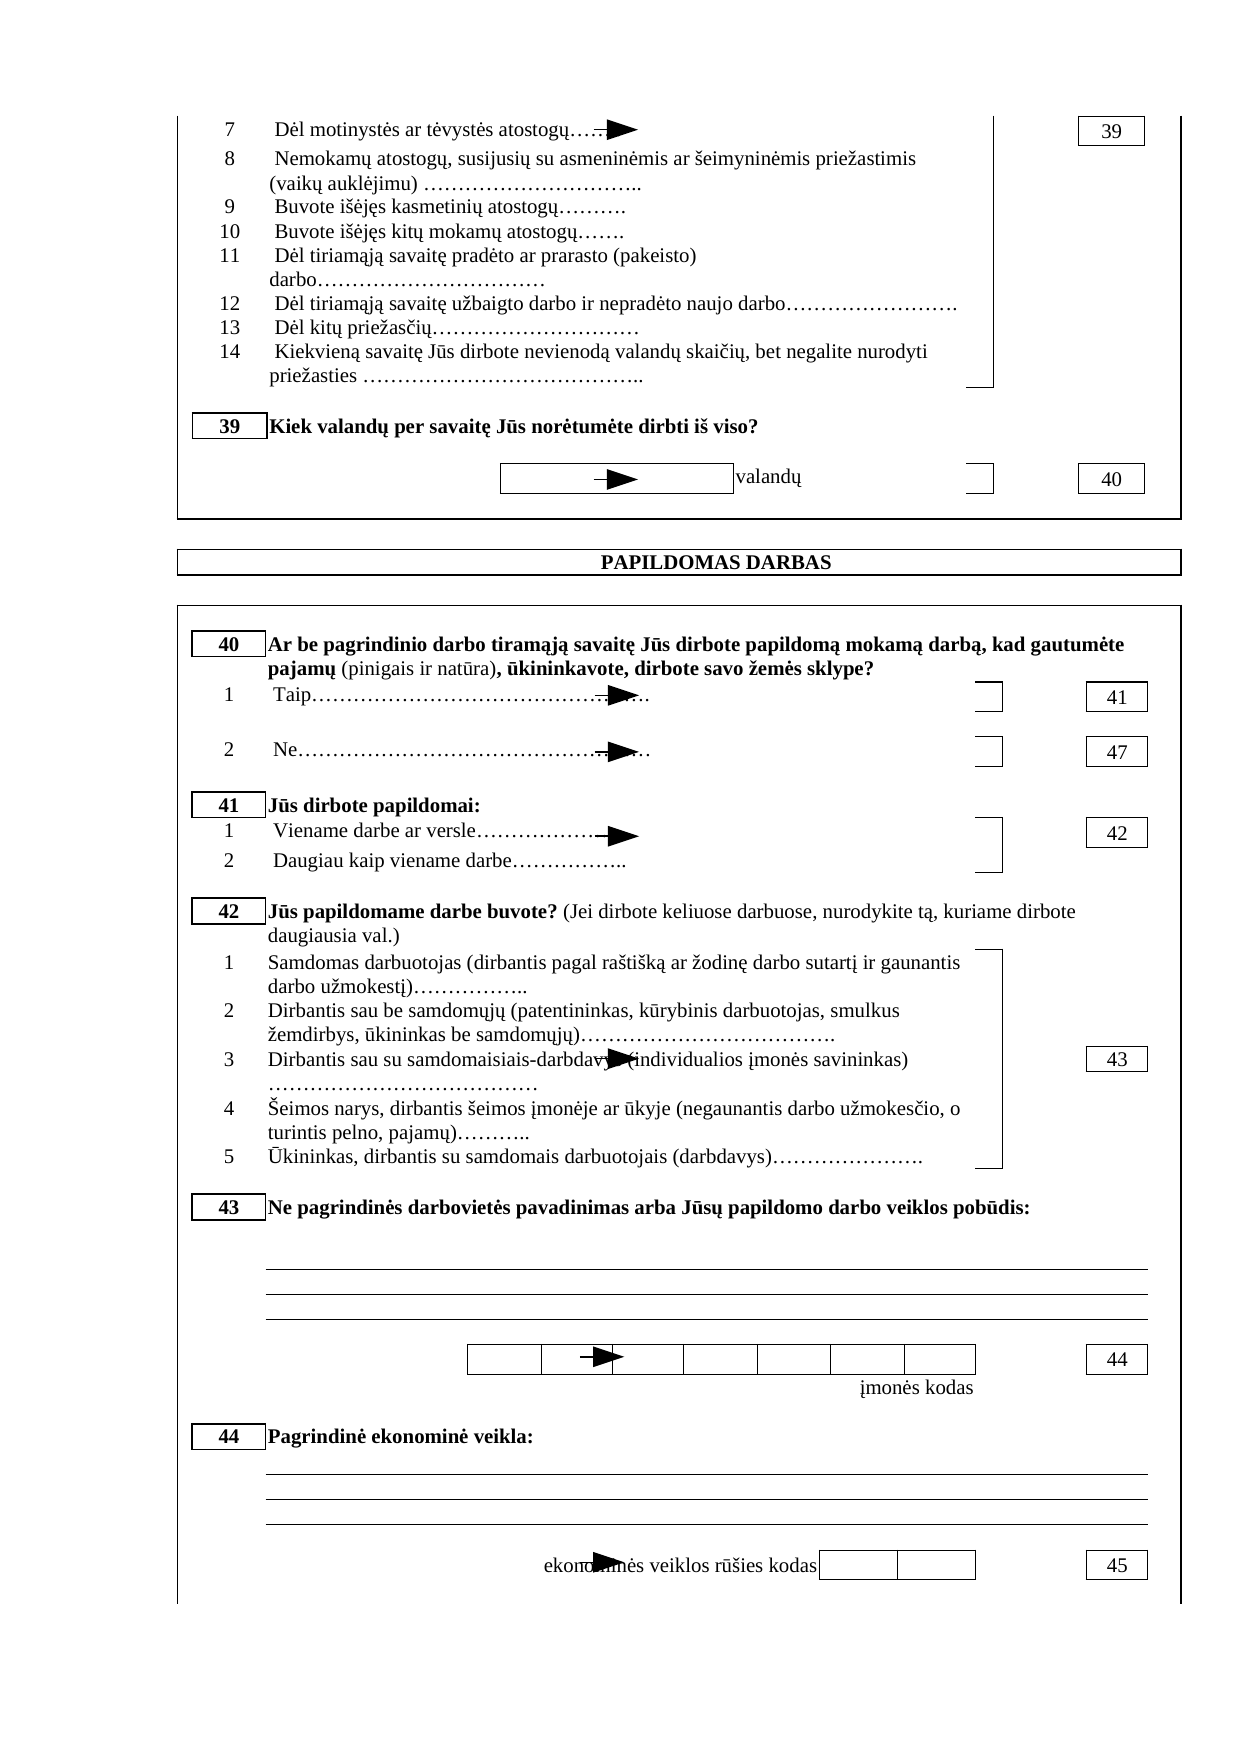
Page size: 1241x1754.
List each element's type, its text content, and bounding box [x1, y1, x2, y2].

table_cell Pagrindinė ekonominė veikla: [266, 1423, 975, 1448]
table_cell [178, 766, 192, 791]
table_header [266, 606, 975, 630]
table_cell 12 [192, 291, 267, 315]
table_cell [266, 1295, 1148, 1319]
table_cell [1029, 1550, 1086, 1579]
table_cell [178, 897, 192, 948]
table_cell 8 [192, 145, 267, 194]
table_cell [975, 818, 1002, 847]
table_cell [192, 1399, 266, 1423]
table_cell [178, 1499, 192, 1524]
table_cell 13 [192, 315, 267, 339]
table_cell [994, 291, 1020, 315]
table_cell [976, 1550, 1029, 1579]
table_cell [1020, 339, 1078, 387]
table_cell [178, 847, 192, 872]
table_cell [1003, 1144, 1034, 1168]
table_cell [192, 657, 266, 681]
table_cell [178, 872, 192, 897]
table_cell 2 [192, 736, 266, 766]
table_cell [966, 145, 993, 194]
table_cell [1020, 145, 1078, 194]
table_cell [178, 195, 192, 218]
table_cell [1029, 1320, 1086, 1344]
table_cell [966, 219, 993, 243]
table_cell [1148, 949, 1180, 998]
table_cell [178, 681, 192, 711]
table_cell [178, 339, 192, 387]
table_cell [178, 998, 192, 1046]
table_cell [1148, 1499, 1180, 1524]
table_cell [1148, 897, 1180, 948]
table_cell [178, 1096, 192, 1144]
table_cell [542, 1345, 612, 1374]
table_cell [178, 630, 192, 681]
table_cell [192, 1550, 266, 1579]
table_cell Kiek valandų per savaitę Jūs norėtumėte dirbti iš viso? [267, 412, 966, 463]
table_cell [192, 925, 266, 948]
table_cell [266, 1449, 1148, 1474]
table_cell 9 [192, 195, 267, 218]
table_cell Jūs dirbote papildomai: [266, 791, 975, 817]
table_cell [975, 998, 1002, 1046]
table_cell Ūkininkas, dirbantis su samdomais darbuotojais (darbdavys)…………………. [266, 1144, 975, 1168]
table_cell [1144, 493, 1180, 518]
table_cell [178, 1474, 192, 1499]
table_cell 39 [193, 414, 266, 438]
table_cell [975, 872, 1029, 897]
table_cell [1020, 412, 1078, 463]
table_cell Samdomas darbuotojas (dirbantis pagal raštišką ar žodinę darbo sutartį ir gaunantis darbo užmokestį)…………….. [266, 949, 975, 998]
table_cell [1029, 872, 1086, 897]
table_cell Dirbantis sau su samdomaisiais-darbdavys (individualios įmonės savininkas)………………………………… [266, 1046, 975, 1096]
table_cell [1003, 998, 1034, 1046]
table_cell 45 [1087, 1551, 1147, 1579]
table_cell [1020, 387, 1078, 412]
table_cell Dėl motinystės ar tėvystės atostogų…….. [267, 116, 966, 145]
table_cell [966, 493, 1020, 518]
table_cell Jūs papildomame darbe buvote? (Jei dirbote keliuose darbuose, nurodykite tą, kuriame dirbote daugiausia val.) [266, 897, 1148, 948]
table_cell [178, 1319, 192, 1344]
table_cell [975, 1579, 1029, 1604]
table_cell [1020, 116, 1078, 145]
table_cell [1148, 1096, 1180, 1144]
table_cell [1034, 1046, 1086, 1096]
table_cell Dirbantis sau be samdomųjų (patentininkas, kūrybinis darbuotojas, smulkus žemdirbys, ūkininkas be samdomųjų)………………………………. [266, 998, 975, 1046]
table_header [1029, 606, 1086, 630]
table_cell [192, 1499, 266, 1524]
table_cell 44 [1087, 1345, 1147, 1374]
table_cell [178, 1374, 192, 1399]
table_cell [1086, 1423, 1148, 1448]
table_cell [1086, 1168, 1148, 1193]
table_cell [1144, 339, 1180, 387]
table_cell 41 [1087, 683, 1147, 711]
table_cell [1148, 736, 1180, 766]
table_cell Buvote išėjęs kitų mokamų atostogų……. [267, 219, 966, 243]
table_cell [1020, 195, 1078, 218]
table_cell [1148, 1449, 1180, 1474]
table_cell [1148, 1245, 1180, 1269]
table_cell [1148, 1269, 1180, 1294]
table_cell [1003, 681, 1029, 711]
table_cell [1079, 412, 1144, 463]
table_cell [1148, 1344, 1180, 1374]
table_cell [1020, 493, 1078, 518]
table_cell [178, 1193, 192, 1244]
table_cell [266, 711, 975, 736]
table_cell [1148, 681, 1180, 711]
table_cell [192, 1474, 266, 1499]
table_cell [1029, 817, 1086, 847]
table_cell Ne pagrindinės darbovietės pavadinimas arba Jūsų papildomo darbo veiklos pobūdis: [266, 1193, 1148, 1244]
table_cell [1086, 1525, 1148, 1549]
table_cell [1029, 711, 1086, 736]
table_cell [1144, 387, 1180, 412]
table_cell [1079, 243, 1144, 291]
table_cell [1029, 1525, 1086, 1549]
table_cell [1029, 1423, 1086, 1448]
table_cell [975, 1046, 1002, 1096]
table_cell [994, 315, 1020, 339]
table_header [975, 606, 1029, 630]
table_cell [178, 463, 192, 493]
table_cell [994, 145, 1020, 194]
table_cell [1145, 463, 1180, 493]
table_cell [1086, 791, 1148, 817]
table_cell [1148, 1168, 1180, 1193]
table_cell [975, 1399, 1029, 1423]
table_header [192, 606, 266, 630]
table_cell [1148, 1399, 1180, 1423]
table_cell [1086, 1144, 1148, 1168]
table_cell [178, 493, 192, 518]
table_cell [1144, 291, 1180, 315]
table_cell [178, 1144, 192, 1168]
table_cell Kiekvieną savaitę Jūs dirbote nevienodą valandų skaičių, bet negalite nurodyti priežasties ………………………………….. [267, 339, 966, 387]
table_cell [1029, 736, 1086, 766]
table_cell [192, 463, 267, 493]
table_cell [1079, 387, 1144, 412]
table_cell [1148, 1144, 1180, 1168]
table_cell [966, 339, 993, 387]
table_cell [267, 387, 966, 412]
table_cell [1148, 1374, 1180, 1399]
table_cell [178, 291, 192, 315]
table_cell [1086, 1375, 1148, 1399]
table_header PAPILDOMAS DARBAS [178, 550, 1180, 574]
table_cell [1148, 1423, 1180, 1448]
table_cell [178, 219, 192, 243]
table_cell [1086, 1580, 1148, 1604]
table_cell [1079, 339, 1144, 387]
table_cell [1148, 998, 1180, 1046]
table_cell [1079, 291, 1144, 315]
table_cell 3 [192, 1046, 266, 1096]
table_cell 40 [193, 632, 265, 656]
table_cell [994, 339, 1020, 387]
table_cell 40 [1079, 464, 1144, 493]
table_cell [1003, 847, 1029, 872]
table_cell [975, 1144, 1002, 1168]
table_cell [1148, 791, 1180, 817]
table_cell [994, 219, 1020, 243]
table_cell [178, 1449, 192, 1474]
table_cell [1003, 817, 1029, 847]
table_cell [178, 412, 192, 463]
table_cell [966, 412, 1020, 463]
table_cell [1029, 1344, 1086, 1374]
table_cell [994, 195, 1020, 218]
table_cell [266, 1168, 975, 1193]
table_cell 43 [193, 1195, 265, 1219]
table_cell [1086, 1072, 1148, 1096]
table_cell [1029, 1374, 1086, 1399]
table_cell [266, 872, 975, 897]
table_cell [178, 791, 191, 817]
table_cell [501, 464, 733, 493]
table_cell [831, 1345, 904, 1374]
table_cell [1145, 116, 1180, 145]
table_header [178, 606, 192, 630]
table_cell [192, 1344, 266, 1374]
table_cell [1086, 998, 1148, 1046]
table_cell [1144, 243, 1180, 291]
table_cell 47 [1087, 737, 1147, 766]
table_cell [178, 1344, 192, 1374]
table_cell [1086, 848, 1148, 872]
table_cell [975, 1525, 1029, 1549]
table_cell [1148, 630, 1180, 681]
table_cell [905, 1345, 975, 1374]
table_cell [1029, 681, 1086, 711]
table_cell [994, 116, 1020, 145]
table_cell [684, 1345, 757, 1374]
table_cell [975, 711, 1029, 736]
table_cell [1029, 766, 1086, 791]
table_cell [994, 463, 1025, 493]
table_cell [178, 817, 192, 847]
table_cell [266, 766, 975, 791]
table_cell [975, 1320, 1029, 1344]
table_cell [898, 1551, 975, 1579]
table_cell [1144, 315, 1180, 339]
table_cell [178, 315, 192, 339]
table_cell [178, 1046, 192, 1096]
table_cell [975, 1423, 1029, 1448]
table_cell [178, 387, 192, 412]
table_cell [192, 493, 267, 518]
table_cell Dėl tiriamąją savaitę pradėto ar prarasto (pakeisto) darbo…………………………… [267, 243, 966, 291]
table_cell Buvote išėjęs kasmetinių atostogų………. [267, 195, 966, 218]
table_cell [1148, 766, 1180, 791]
table_cell 4 [192, 1096, 266, 1144]
table_cell [192, 1319, 266, 1344]
table_cell Taip…………………………………………. [266, 681, 975, 711]
table_cell [1034, 1096, 1086, 1144]
table_cell 42 [193, 899, 265, 923]
table_cell [266, 1245, 1148, 1269]
table_cell [1086, 949, 1148, 998]
table_cell [192, 1294, 266, 1319]
table_cell [1034, 998, 1086, 1046]
table_cell [1086, 1096, 1148, 1144]
table_cell [266, 1579, 975, 1604]
table_cell 1 [192, 681, 266, 711]
table_cell [192, 1269, 266, 1294]
table_cell [178, 1245, 192, 1269]
table_cell Šeimos narys, dirbantis šeimos įmonėje ar ūkyje (negaunantis darbo užmokesčio, o turintis pelno, pajamų)……….. [266, 1096, 975, 1144]
table_cell [1029, 791, 1086, 817]
table_cell [1034, 949, 1086, 998]
table_cell [178, 736, 192, 766]
table_cell [192, 1450, 266, 1474]
table_cell [192, 1245, 266, 1269]
table_cell [178, 1168, 192, 1193]
table_cell [975, 1168, 1029, 1193]
table_cell [994, 243, 1020, 291]
table_cell [966, 116, 993, 145]
table_cell [468, 1345, 541, 1374]
table_cell [1086, 1399, 1148, 1423]
table_cell [966, 243, 993, 291]
table_cell [975, 1374, 1029, 1399]
table_cell [178, 1550, 192, 1579]
table_cell 44 [193, 1425, 265, 1448]
table_cell 39 [1079, 117, 1144, 145]
table_cell [1025, 463, 1078, 493]
table_cell [1029, 1168, 1086, 1193]
table_cell [975, 737, 1002, 766]
table_cell 11 [192, 243, 267, 291]
table_cell Nemokamų atostogų, susijusių su asmeninėmis ar šeimyninėmis priežastimis (vaikų auklėjimu) ………………………….. [267, 145, 966, 194]
table_cell [1020, 243, 1078, 291]
table_cell [192, 1221, 266, 1244]
table_cell [266, 1500, 1148, 1524]
table_cell Dėl tiriamąją savaitę užbaigto darbo ir nepradėto naujo darbo……………………. [267, 291, 966, 315]
table_cell [975, 767, 1003, 791]
table_cell [1020, 315, 1078, 339]
table_cell [1020, 291, 1078, 315]
table_cell [267, 463, 500, 493]
table_cell [1079, 315, 1144, 339]
table_cell [1003, 1096, 1034, 1144]
table_cell 41 [193, 793, 265, 817]
table_cell [1020, 219, 1078, 243]
table_cell Dėl kitų priežasčių………………………… [267, 315, 966, 339]
table_cell [192, 872, 266, 897]
table_cell 43 [1087, 1047, 1147, 1071]
table_cell [1148, 711, 1180, 736]
table_cell [1148, 817, 1180, 847]
table_cell [1148, 1319, 1180, 1344]
table_cell [192, 766, 266, 791]
table_cell [1079, 219, 1144, 243]
table_cell įmonės kodas [266, 1374, 975, 1399]
table_cell [178, 116, 192, 145]
table_cell [1144, 195, 1180, 218]
table_cell [1148, 1294, 1180, 1319]
table_cell [1144, 219, 1180, 243]
table_cell [1034, 1144, 1086, 1168]
table_cell Ar be pagrindinio darbo tiramąją savaitę Jūs dirbote papildomą mokamą darbą, kad gautumėte pajamų (pinigais ir natūra), ūkininkavote, dirbote savo žemės sklype? [266, 630, 1148, 681]
table_cell [1003, 1046, 1034, 1096]
table_cell [758, 1345, 830, 1374]
table_cell [1148, 1550, 1180, 1579]
table_cell [1148, 1046, 1180, 1096]
table_cell [192, 387, 267, 412]
table_cell [192, 1524, 266, 1549]
table_cell [192, 1374, 266, 1399]
table_cell [1079, 195, 1144, 218]
table_cell [975, 791, 1029, 817]
table_cell [1086, 712, 1148, 736]
table_cell [820, 1551, 897, 1579]
table_cell [975, 950, 1002, 998]
table_cell [192, 439, 267, 463]
table_cell [178, 949, 192, 998]
table_cell ekonominės veiklos rūšies kodas [266, 1550, 819, 1579]
table_cell [267, 493, 966, 518]
table_cell 10 [192, 219, 267, 243]
table_cell Ne…………………………………………… [266, 736, 975, 766]
table_cell [966, 387, 1020, 412]
table_cell valandų [734, 463, 966, 493]
table_cell [613, 1345, 683, 1374]
table_cell [1148, 847, 1180, 872]
table_cell [266, 1270, 1148, 1294]
table_cell [266, 1475, 1148, 1499]
table_cell Viename darbe ar versle…………………. [266, 817, 975, 847]
table_cell 1 [192, 949, 266, 998]
table_cell [178, 711, 192, 736]
table_cell [266, 1399, 975, 1423]
table_cell [966, 315, 993, 339]
table_cell [192, 1168, 266, 1193]
table_cell [966, 464, 993, 493]
table_cell [266, 1320, 975, 1344]
table_cell [192, 711, 266, 736]
table_cell [1144, 412, 1180, 463]
table_cell 42 [1087, 818, 1147, 847]
table_cell [1029, 847, 1086, 872]
table_cell [1086, 767, 1148, 791]
table_cell [1148, 1474, 1180, 1499]
table_cell [1148, 1193, 1180, 1244]
table_cell [1144, 145, 1180, 194]
table_cell 14 [192, 339, 267, 387]
table_cell [178, 243, 192, 291]
table_cell [1029, 1399, 1086, 1423]
table_cell [1003, 736, 1029, 766]
table_cell [178, 1269, 192, 1294]
table_cell [178, 1423, 191, 1448]
table_cell 1 [192, 818, 266, 847]
table_cell [1003, 766, 1029, 791]
table_cell [1148, 1524, 1180, 1549]
table_cell [975, 847, 1002, 872]
table_cell 5 [192, 1144, 266, 1168]
table_cell [1079, 494, 1144, 518]
table_cell [266, 1525, 975, 1549]
table_cell [1148, 872, 1180, 897]
table_cell [1086, 872, 1148, 897]
table_cell [975, 1096, 1002, 1144]
table_cell [976, 1344, 1029, 1374]
table_cell [178, 1579, 192, 1604]
table_cell [1079, 146, 1144, 194]
table_header [1086, 606, 1148, 630]
table_cell [1029, 1579, 1086, 1604]
table_cell [1148, 1579, 1180, 1604]
table_cell [178, 1294, 192, 1319]
table_cell [178, 145, 192, 194]
table_cell 2 [192, 847, 266, 872]
table_cell [1003, 949, 1034, 998]
table_cell 7 [192, 116, 267, 145]
table_cell [192, 1579, 266, 1604]
table_cell [266, 1344, 467, 1374]
table_cell Daugiau kaip viename darbe…………….. [266, 847, 975, 872]
table_cell [966, 195, 993, 218]
table_cell [1086, 1320, 1148, 1344]
table_cell [975, 683, 1002, 711]
table_cell [178, 1399, 192, 1423]
table_cell 2 [192, 998, 266, 1046]
table_header [1148, 606, 1180, 630]
table_cell [178, 1524, 192, 1549]
table_cell [966, 291, 993, 315]
